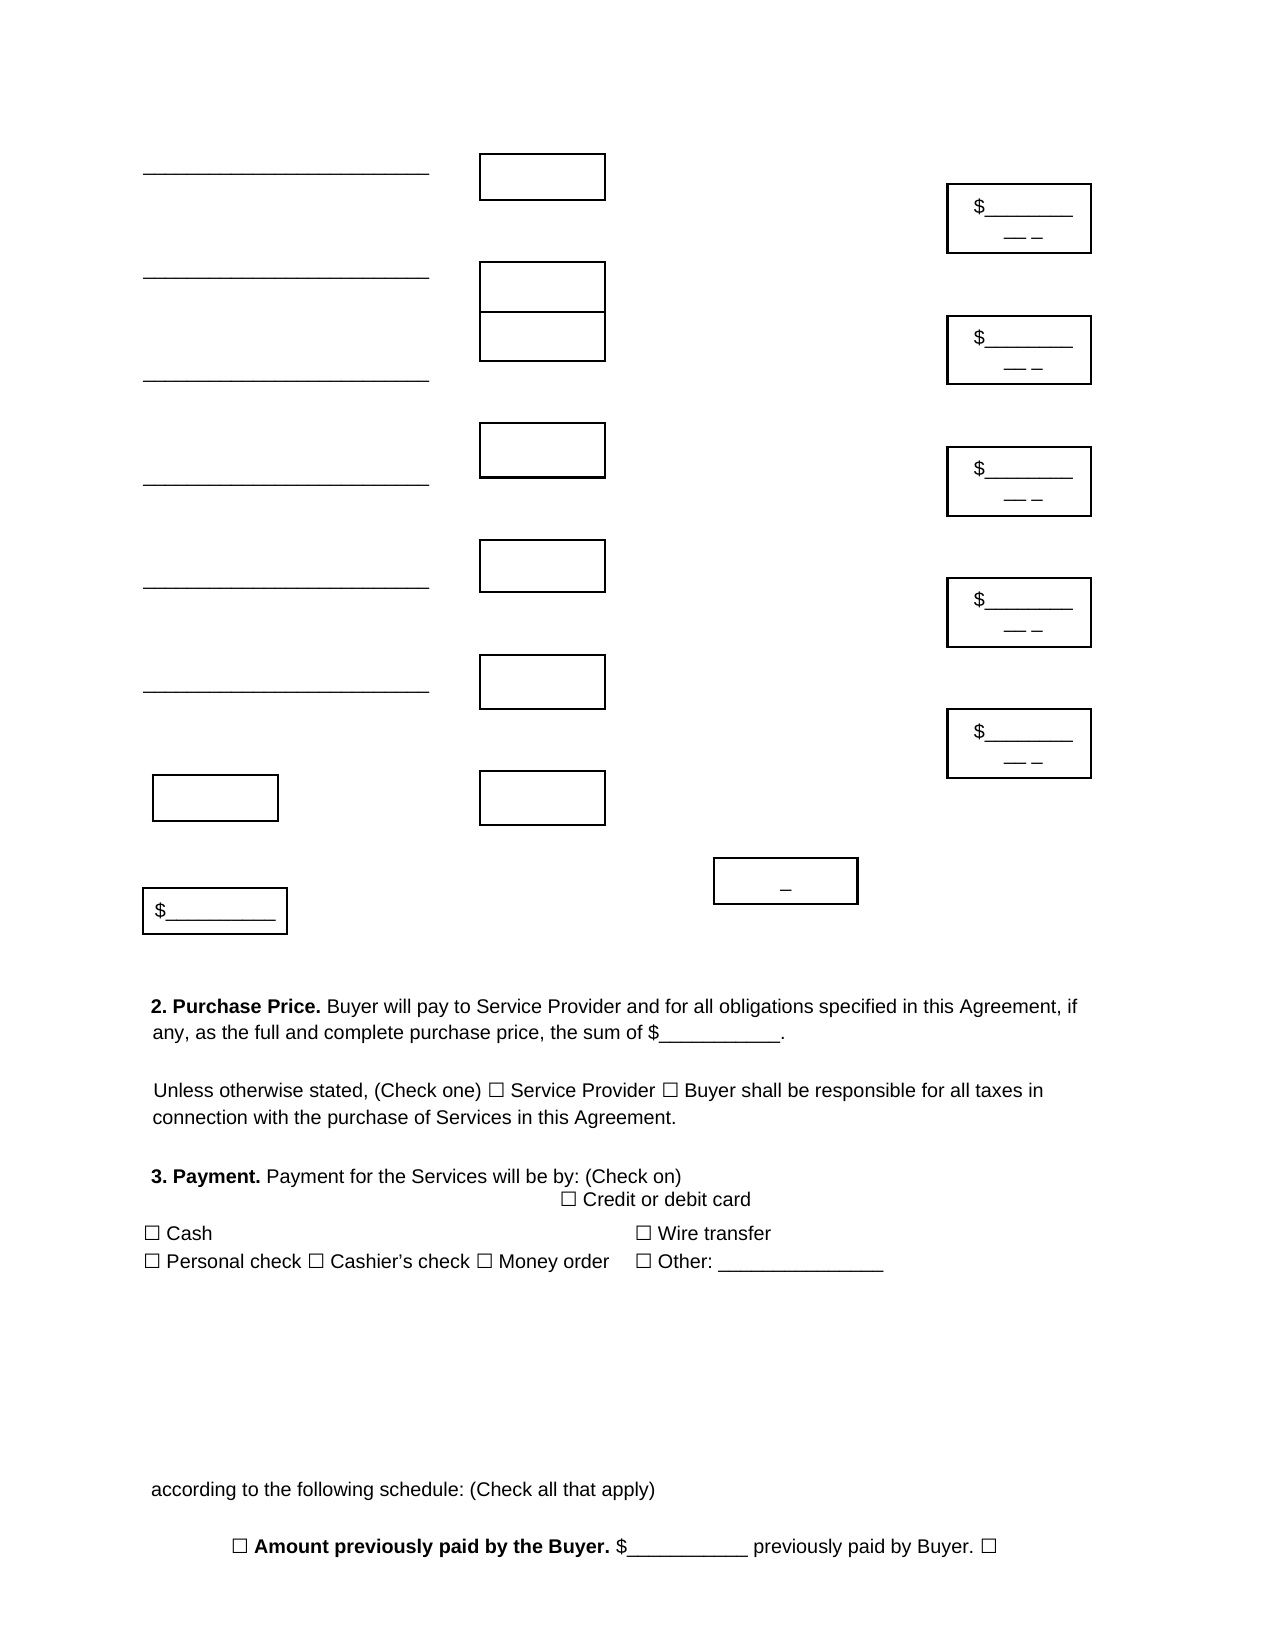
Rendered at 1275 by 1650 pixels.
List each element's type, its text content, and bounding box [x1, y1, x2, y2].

text ☐ Cash [143, 1222, 634, 1244]
text ☐ Amount previously paid by the Buyer. $___________ previously paid by Buyer. ☐ [229, 1534, 1009, 1557]
table_cell [481, 155, 604, 199]
table_header $__________ _ [949, 710, 1090, 777]
text __________________________ __________________________ __________________________ __________________________ __________________________ __________________________ [143, 153, 471, 693]
text 2. Purchase Price. Buyer will pay to Service Provider and for all obligations specified in this Agreement, if any, as the full and complete purchase price, the sum of $___________. [151, 995, 1083, 1044]
table_header [481, 541, 604, 591]
table_header $__________ _ [949, 185, 1090, 252]
table_header [481, 656, 604, 708]
table_header [481, 772, 604, 824]
table_header _ [715, 859, 856, 902]
table_cell [481, 313, 604, 360]
table_header $__________ _ [949, 317, 1090, 383]
table_header [481, 263, 604, 311]
text ☐ Other: _______________ [634, 1250, 1126, 1273]
table_header $__________ _ [949, 448, 1090, 514]
text 3. Payment. Payment for the Services will be by: (Check on) [151, 1165, 1126, 1188]
table_header [154, 776, 277, 820]
text ☐ Personal check ☐ Cashier’s check ☐ Money order [143, 1249, 634, 1272]
table_header [481, 424, 604, 476]
table_header $__________ _ [949, 579, 1090, 646]
text according to the following schedule: (Check all that apply) [151, 1478, 1126, 1501]
table_header $__________ [144, 889, 286, 933]
text ☐ Wire transfer [634, 1222, 1126, 1244]
text ☐ Credit or debit card [143, 1188, 751, 1210]
text Unless otherwise stated, (Check one) ☐ Service Provider ☐ Buyer shall be responsible for all taxes in connection with the purchase of Services in this Agreement. [152, 1078, 1057, 1129]
